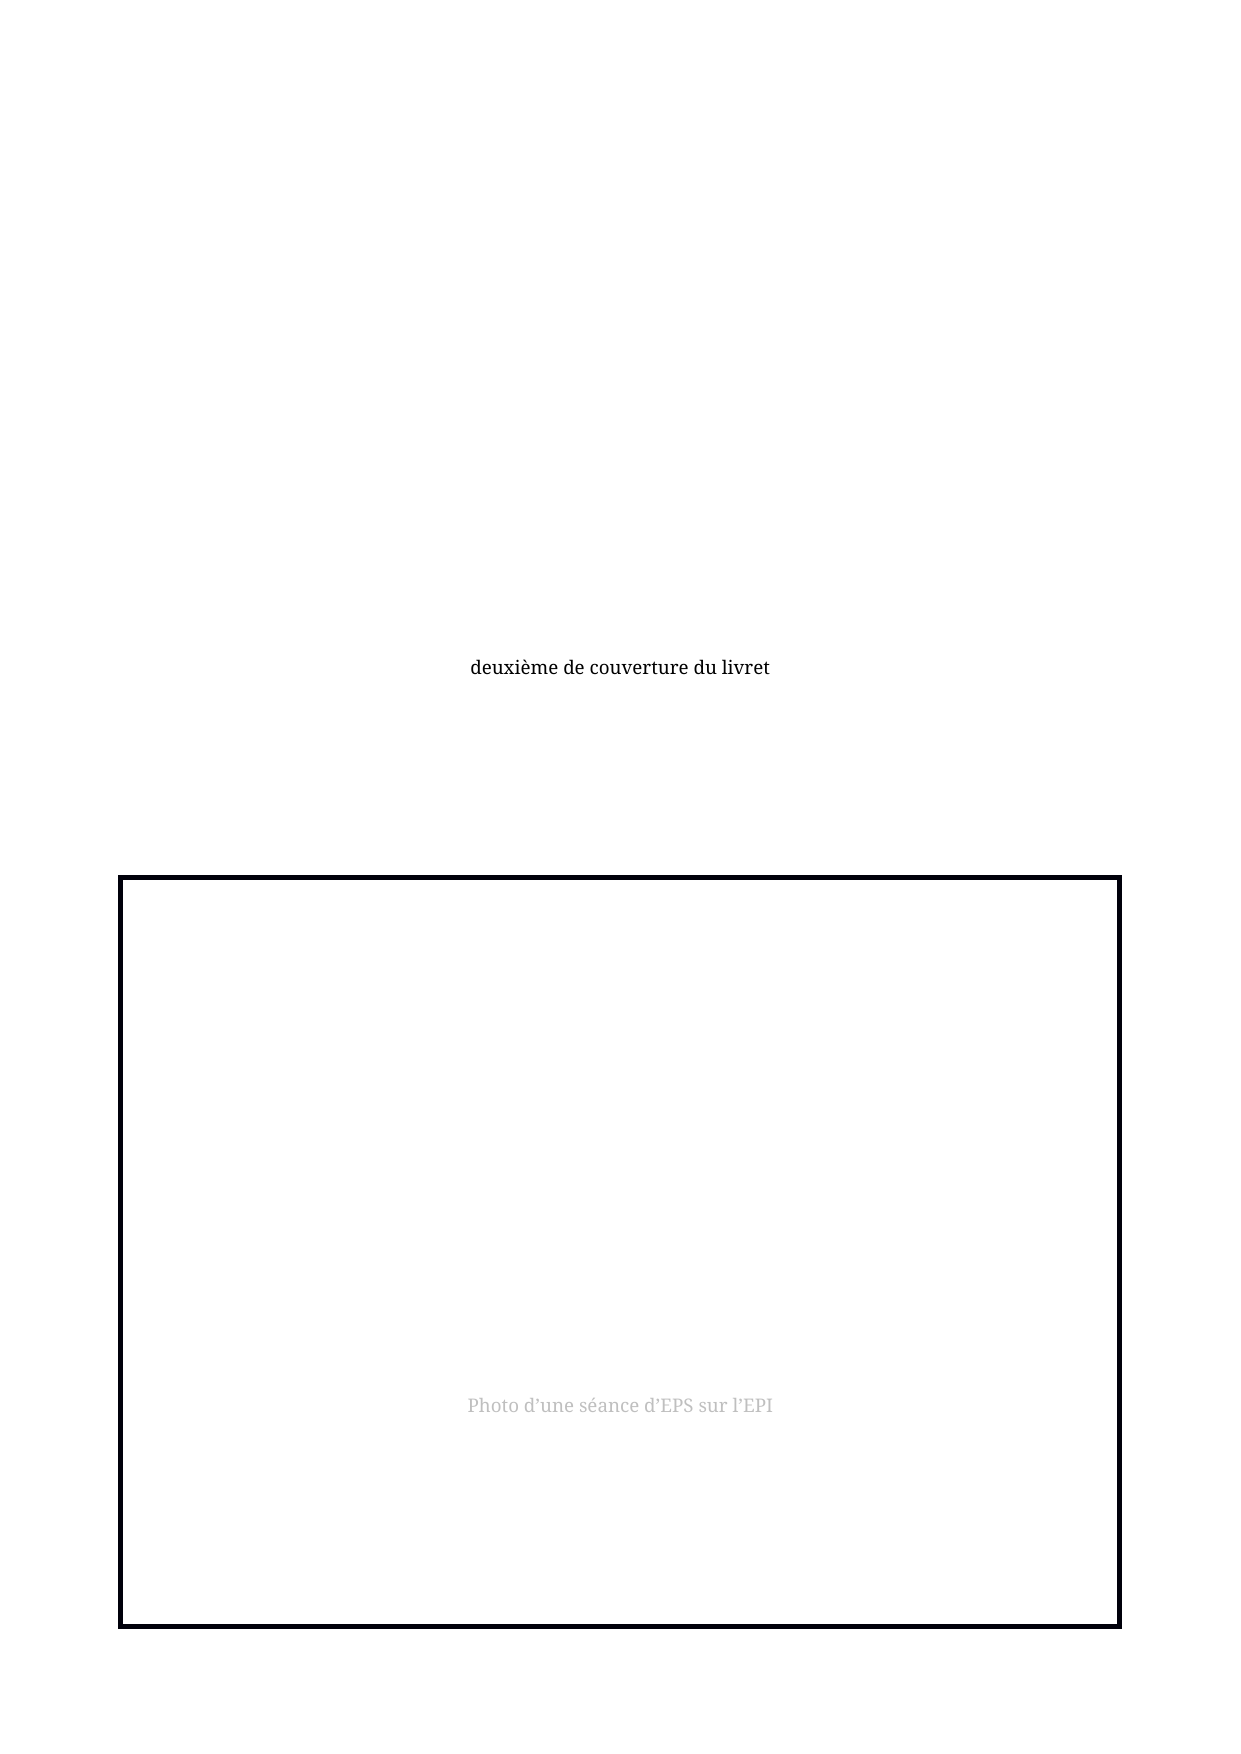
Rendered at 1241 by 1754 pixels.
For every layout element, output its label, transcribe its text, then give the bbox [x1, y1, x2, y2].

text deuxième de couverture du livret [118, 654, 1122, 679]
text Photo d’une séance d’EPS sur l’EPI [123, 1386, 1117, 1418]
